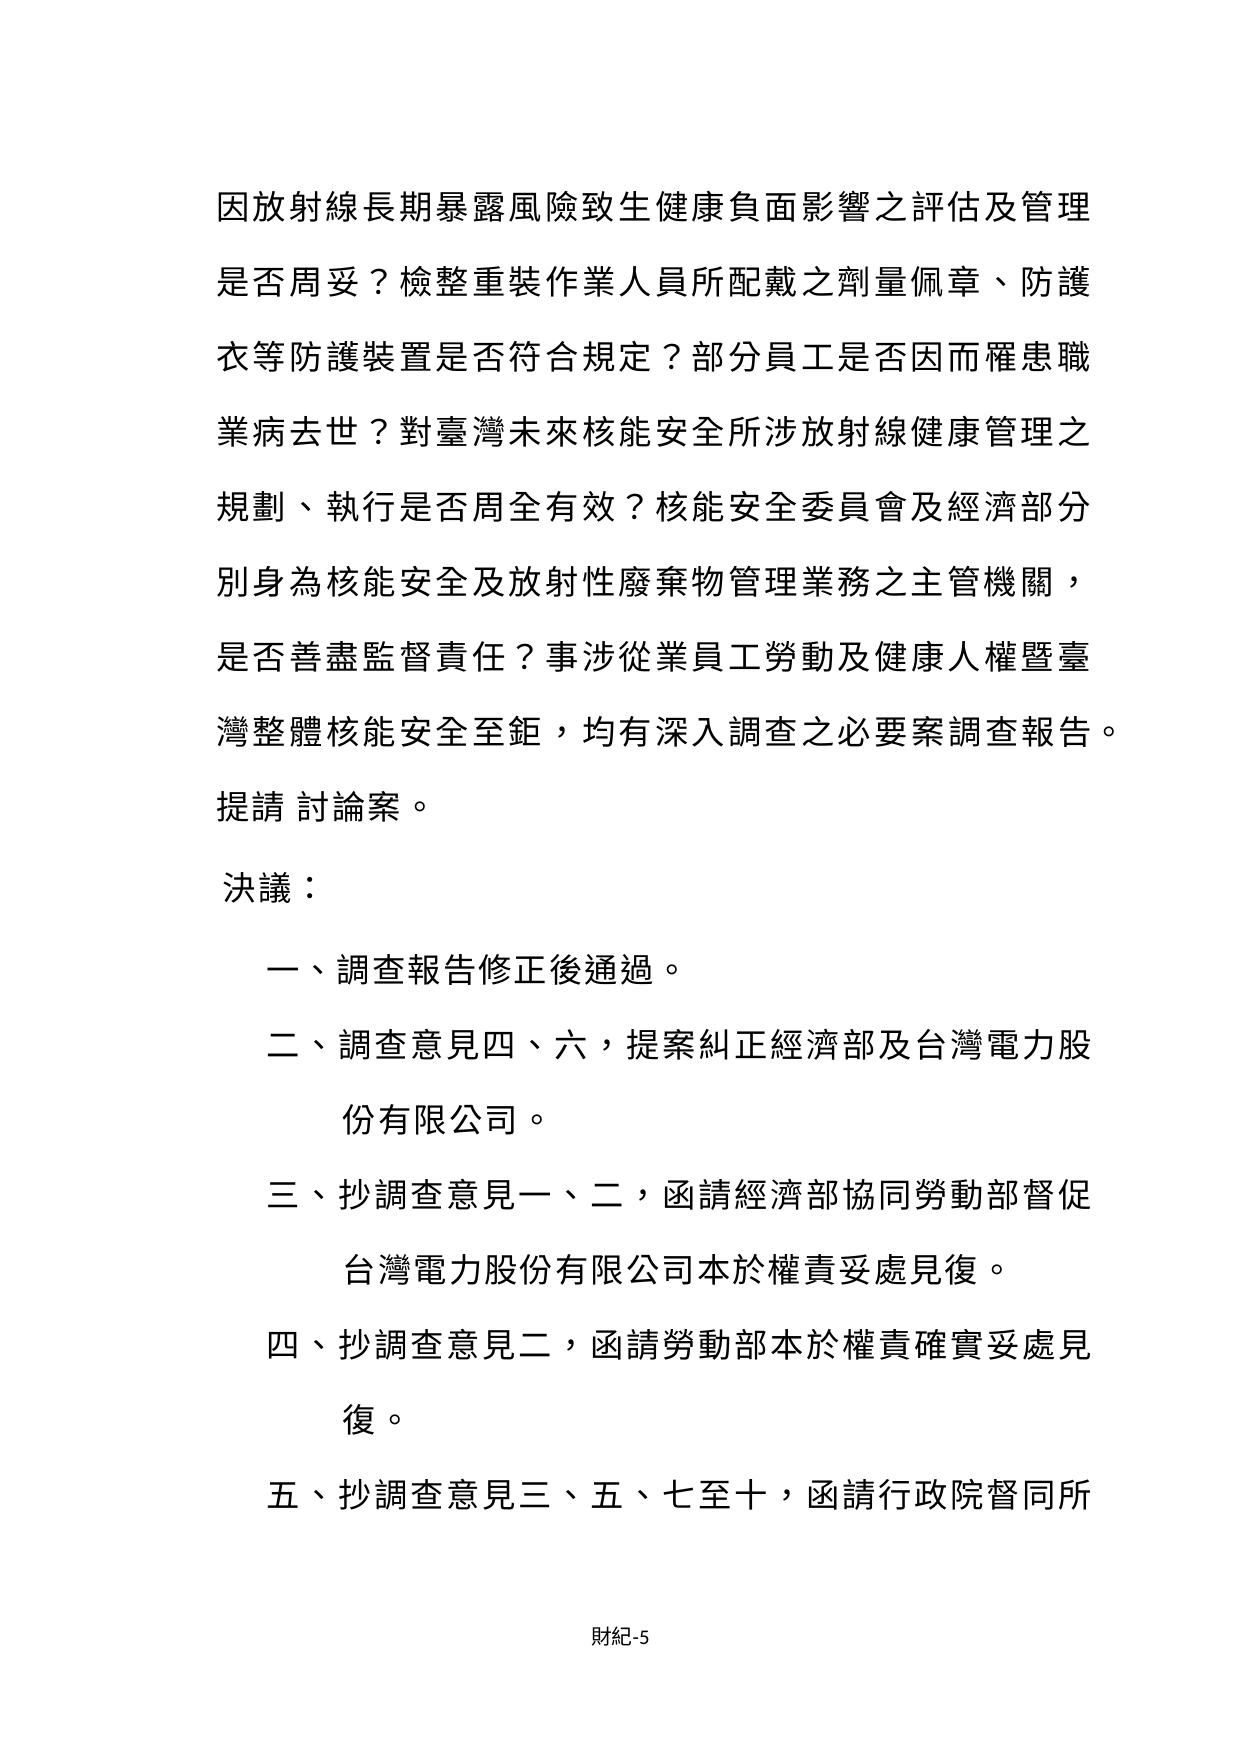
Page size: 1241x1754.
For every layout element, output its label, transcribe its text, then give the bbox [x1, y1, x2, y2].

text 一、調查報告修正後通過。 [258, 928, 1101, 1002]
text 決議： [214, 847, 1101, 926]
text 二、調查意見四、六，提案糾正經濟部及台灣電力股份有限公司。 [258, 1002, 1101, 1152]
text 四、抄調查意見二，函請勞動部本於權責確實妥處見復。 [258, 1302, 1101, 1452]
text 五、鴻義章委員、郭文東委員、林郁容委員調查：台灣電力股份有限公司對蘭嶼貯存場放射性廢棄物之管理未盡妥適，影響檢整重裝作業人員權益及臺灣整體核能安全，有前案可稽。爰該公司對核廢棄物桶檢整重裝作業人員因放射線長期暴露風險致生健康負面影響之評估及管理是否周妥？檢整重裝作業人員所配戴之劑量佩章、防護衣等防護裝置是否符合規定？部分員工是否因而罹患職業病去世？對臺灣未來核能安全所涉放射線健康管理之規劃、執行是否周全有效？核能安全委員會及經濟部分別身為核能安全及放射性廢棄物管理業務之主管機關，是否善盡監督責任？事涉從業員工勞動及健康人權暨臺灣整體核能安全至鉅，均有深入調查之必要案調查報告。提請 討論案。 [139, 166, 1101, 845]
text 五、抄調查意見三、五、七至十，函請行政院督同所 [258, 1452, 1101, 1532]
text 三、抄調查意見一、二，函請經濟部協同勞動部督促台灣電力股份有限公司本於權責妥處見復。 [258, 1152, 1101, 1302]
